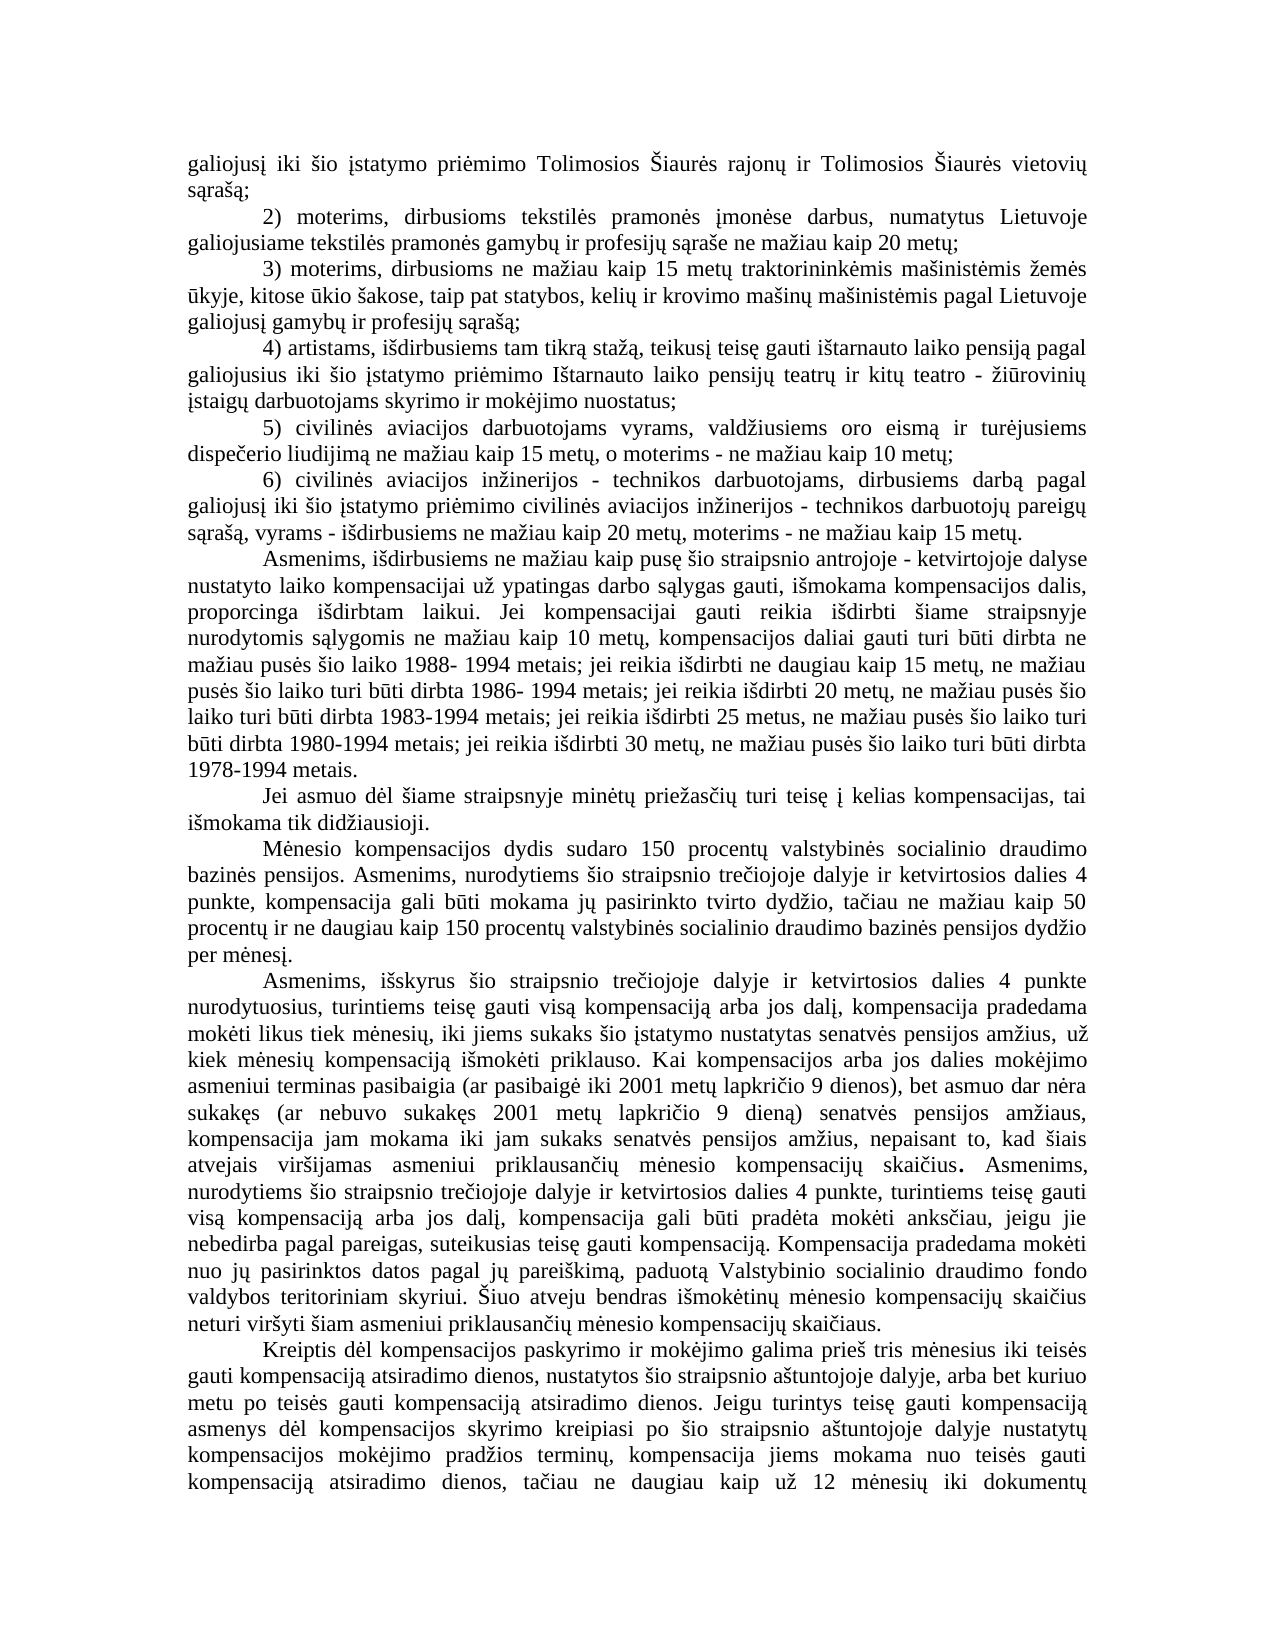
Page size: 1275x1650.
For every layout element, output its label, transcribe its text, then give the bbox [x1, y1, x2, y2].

text Asmenims, išskyrus šio straipsnio trečiojoje dalyje ir ketvirtosios dalies 4 punkte nurodytuosius, turintiems teisę gauti visą kompensaciją arba jos dalį, kompensacija pradedama mokėti likus tiek mėnesių, iki jiems sukaks šio įstatymo nustatytas senatvės pensijos amžius, už kiek mėnesių kompensaciją išmokėti priklauso. Kai kompensacijos arba jos dalies mokėjimo asmeniui terminas pasibaigia (ar pasibaigė iki 2001 metų lapkričio 9 dienos), bet asmuo dar nėra sukakęs (ar nebuvo sukakęs 2001 metų lapkričio 9 dieną) senatvės pensijos amžiaus, kompensacija jam mokama iki jam sukaks senatvės pensijos amžius, nepaisant to, kad šiais atvejais viršijamas asmeniui priklausančių mėnesio kompensacijų skaičius. Asmenims, nurodytiems šio straipsnio trečiojoje dalyje ir ketvirtosios dalies 4 punkte, turintiems teisę gauti visą kompensaciją arba jos dalį, kompensacija gali būti pradėta mokėti anksčiau, jeigu jie nebedirba pagal pareigas, suteikusias teisę gauti kompensaciją. Kompensacija pradedama mokėti nuo jų pasirinktos datos pagal jų pareiškimą, paduotą Valstybinio socialinio draudimo fondo valdybos teritoriniam skyriui. Šiuo atveju bendras išmokėtinų mėnesio kompensacijų skaičius neturi viršyti šiam asmeniui priklausančių mėnesio kompensacijų skaičiaus. [187, 967, 1088, 1336]
text Jei asmuo dėl šiame straipsnyje minėtų priežasčių turi teisę į kelias kompensacijas, tai išmokama tik didžiausioji. [187, 782, 1088, 835]
text 4) artistams, išdirbusiems tam tikrą stažą, teikusį teisę gauti ištarnauto laiko pensiją pagal galiojusius iki šio įstatymo priėmimo Ištarnauto laiko pensijų teatrų ir kitų teatro - žiūrovinių įstaigų darbuotojams skyrimo ir mokėjimo nuostatus; [187, 334, 1088, 413]
text Asmenims, išdirbusiems ne mažiau kaip pusę šio straipsnio antrojoje - ketvirtojoje dalyse nustatyto laiko kompensacijai už ypatingas darbo sąlygas gauti, išmokama kompensacijos dalis, proporcinga išdirbtam laikui. Jei kompensacijai gauti reikia išdirbti šiame straipsnyje nurodytomis sąlygomis ne mažiau kaip 10 metų, kompensacijos daliai gauti turi būti dirbta ne mažiau pusės šio laiko 1988- 1994 metais; jei reikia išdirbti ne daugiau kaip 15 metų, ne mažiau pusės šio laiko turi būti dirbta 1986- 1994 metais; jei reikia išdirbti 20 metų, ne mažiau pusės šio laiko turi būti dirbta 1983-1994 metais; jei reikia išdirbti 25 metus, ne mažiau pusės šio laiko turi būti dirbta 1980-1994 metais; jei reikia išdirbti 30 metų, ne mažiau pusės šio laiko turi būti dirbta 1978-1994 metais. [187, 545, 1088, 782]
text Kreiptis dėl kompensacijos paskyrimo ir mokėjimo galima prieš tris mėnesius iki teisės gauti kompensaciją atsiradimo dienos, nustatytos šio straipsnio aštuntojoje dalyje, arba bet kuriuo metu po teisės gauti kompensaciją atsiradimo dienos. Jeigu turintys teisę gauti kompensaciją asmenys dėl kompensacijos skyrimo kreipiasi po šio straipsnio aštuntojoje dalyje nustatytų kompensacijos mokėjimo pradžios terminų, kompensacija jiems mokama nuo teisės gauti kompensaciją atsiradimo dienos, tačiau ne daugiau kaip už 12 mėnesių iki dokumentų [187, 1336, 1088, 1494]
text galiojusį iki šio įstatymo priėmimo Tolimosios Šiaurės rajonų ir Tolimosios Šiaurės vietovių sąrašą; [187, 150, 1088, 203]
text 2) moterims, dirbusioms tekstilės pramonės įmonėse darbus, numatytus Lietuvoje galiojusiame tekstilės pramonės gamybų ir profesijų sąraše ne mažiau kaip 20 metų; [187, 203, 1088, 255]
text 5) civilinės aviacijos darbuotojams vyrams, valdžiusiems oro eismą ir turėjusiems dispečerio liudijimą ne mažiau kaip 15 metų, o moterims - ne mažiau kaip 10 metų; [187, 413, 1088, 466]
text Mėnesio kompensacijos dydis sudaro 150 procentų valstybinės socialinio draudimo bazinės pensijos. Asmenims, nurodytiems šio straipsnio trečiojoje dalyje ir ketvirtosios dalies 4 punkte, kompensacija gali būti mokama jų pasirinkto tvirto dydžio, tačiau ne mažiau kaip 50 procentų ir ne daugiau kaip 150 procentų valstybinės socialinio draudimo bazinės pensijos dydžio per mėnesį. [187, 835, 1088, 967]
text 3) moterims, dirbusioms ne mažiau kaip 15 metų traktorininkėmis mašinistėmis žemės ūkyje, kitose ūkio šakose, taip pat statybos, kelių ir krovimo mašinų mašinistėmis pagal Lietuvoje galiojusį gamybų ir profesijų sąrašą; [187, 255, 1088, 334]
text 6) civilinės aviacijos inžinerijos - technikos darbuotojams, dirbusiems darbą pagal galiojusį iki šio įstatymo priėmimo civilinės aviacijos inžinerijos - technikos darbuotojų pareigų sąrašą, vyrams - išdirbusiems ne mažiau kaip 20 metų, moterims - ne mažiau kaip 15 metų. [187, 466, 1088, 545]
